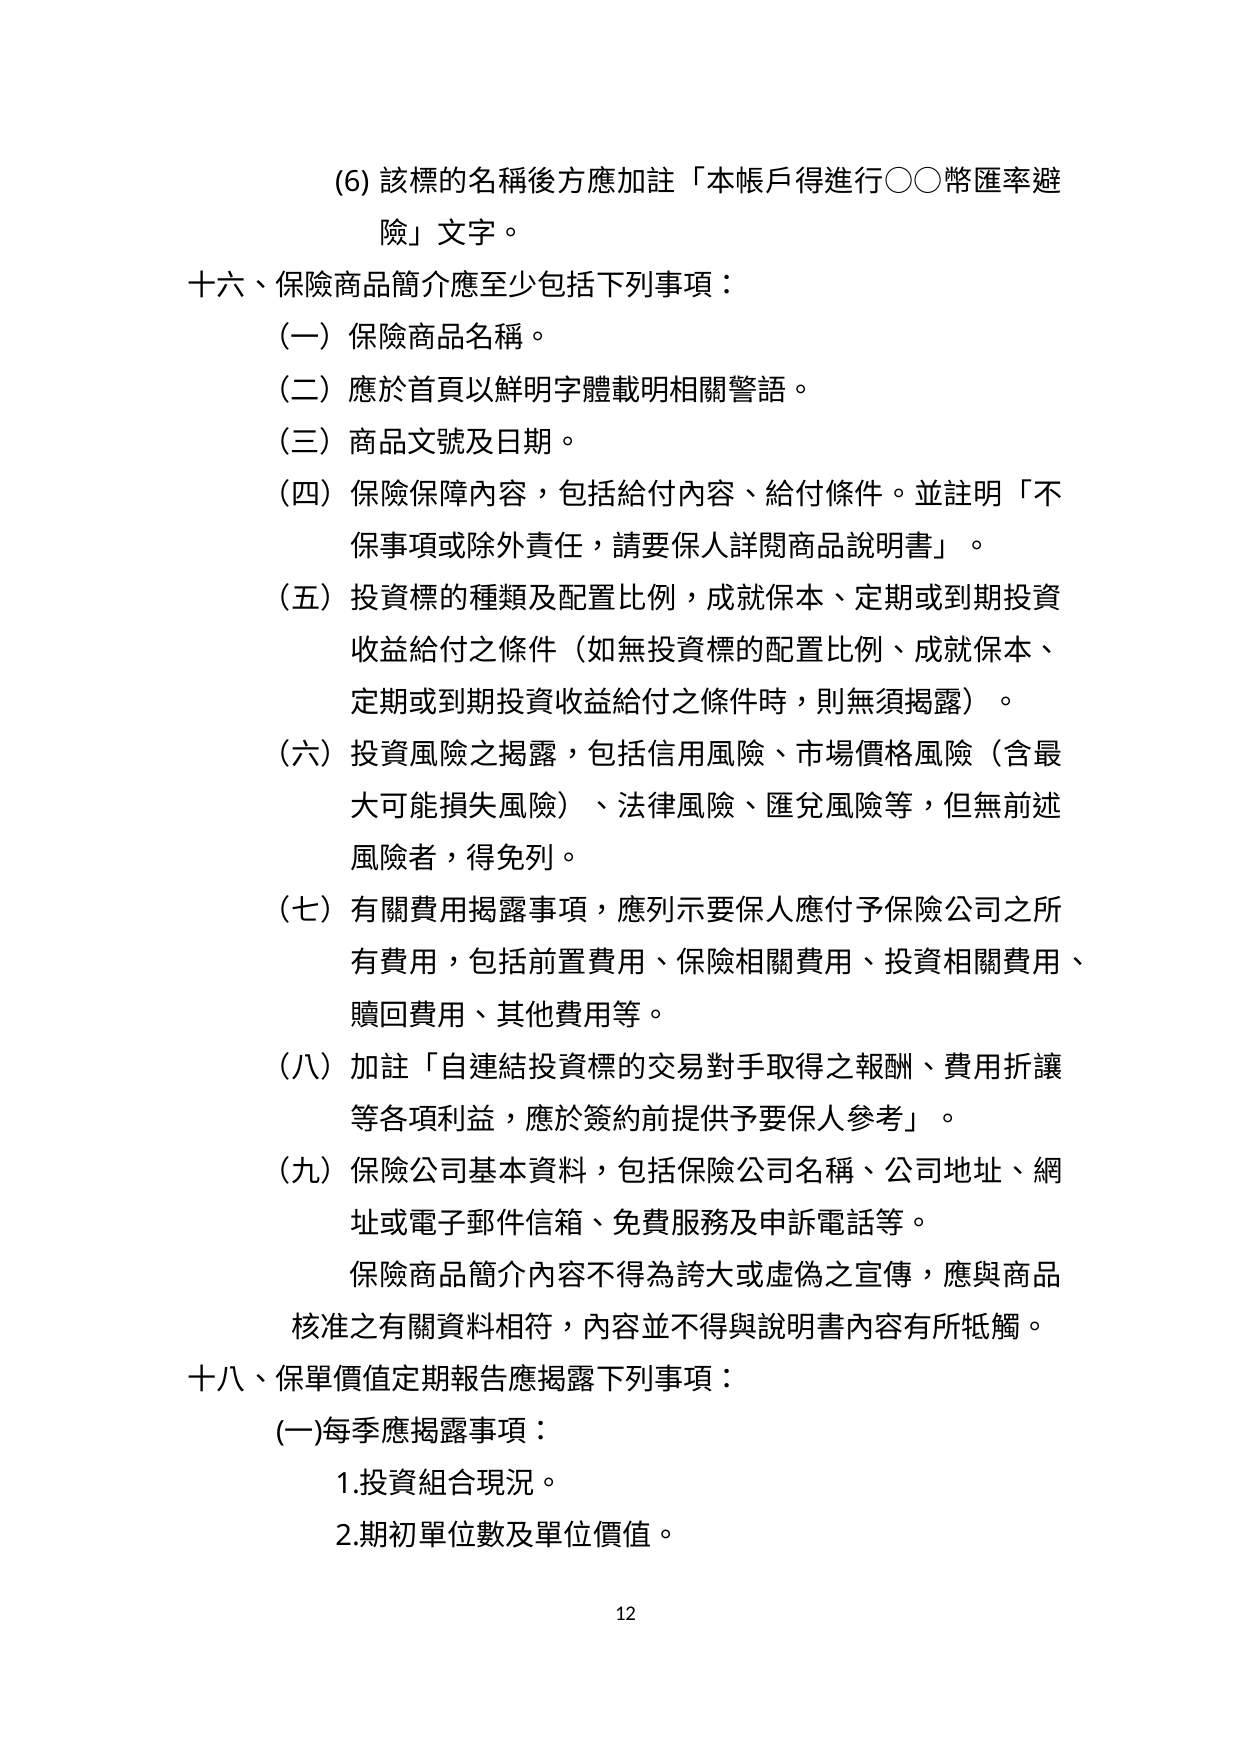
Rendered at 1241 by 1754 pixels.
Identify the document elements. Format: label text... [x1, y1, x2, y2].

text 十六、保險商品簡介應至少包括下列事項： [187, 254, 1063, 306]
text （六）投資風險之揭露，包括信用風險、市場價格風險（含最大可能損失風險）、法律風險、匯兌風險等，但無前述風險者，得免列。 [261, 723, 1063, 879]
text （九）保險公司基本資料，包括保險公司名稱、公司地址、網址或電子郵件信箱、免費服務及申訴電話等。 [261, 1139, 1063, 1244]
text （一）保險商品名稱。 [232, 306, 1063, 358]
text (一)每季應揭露事項： [187, 1400, 1063, 1452]
text 2.期初單位數及單位價值。 [187, 1504, 1063, 1556]
text （四）保險保障內容，包括給付內容、給付條件。並註明「不保事項或除外責任，請要保人詳閱商品說明書」。 [261, 462, 1063, 567]
text （八）加註「自連結投資標的交易對手取得之報酬、費用折讓等各項利益，應於簽約前提供予要保人參考」。 [261, 1035, 1063, 1139]
text (6) 該標的名稱後方應加註「本帳戶得進行○○幣匯率避險」文字。 [335, 150, 1063, 254]
text 十八、保單價值定期報告應揭露下列事項： [187, 1348, 1063, 1400]
text （三）商品文號及日期。 [232, 410, 1063, 462]
text （七）有關費用揭露事項，應列示要保人應付予保險公司之所有費用，包括前置費用、保險相關費用、投資相關費用、贖回費用、其他費用等。 [261, 879, 1063, 1035]
text （五）投資標的種類及配置比例，成就保本、定期或到期投資收益給付之條件（如無投資標的配置比例、成就保本、定期或到期投資收益給付之條件時，則無須揭露）。 [261, 567, 1063, 723]
text （二）應於首頁以鮮明字體載明相關警語。 [232, 358, 1063, 410]
text 保險商品簡介內容不得為誇大或虛偽之宣傳，應與商品核准之有關資料相符，內容並不得與說明書內容有所牴觸。 [291, 1244, 1063, 1348]
text 1.投資組合現況。 [187, 1452, 1063, 1504]
